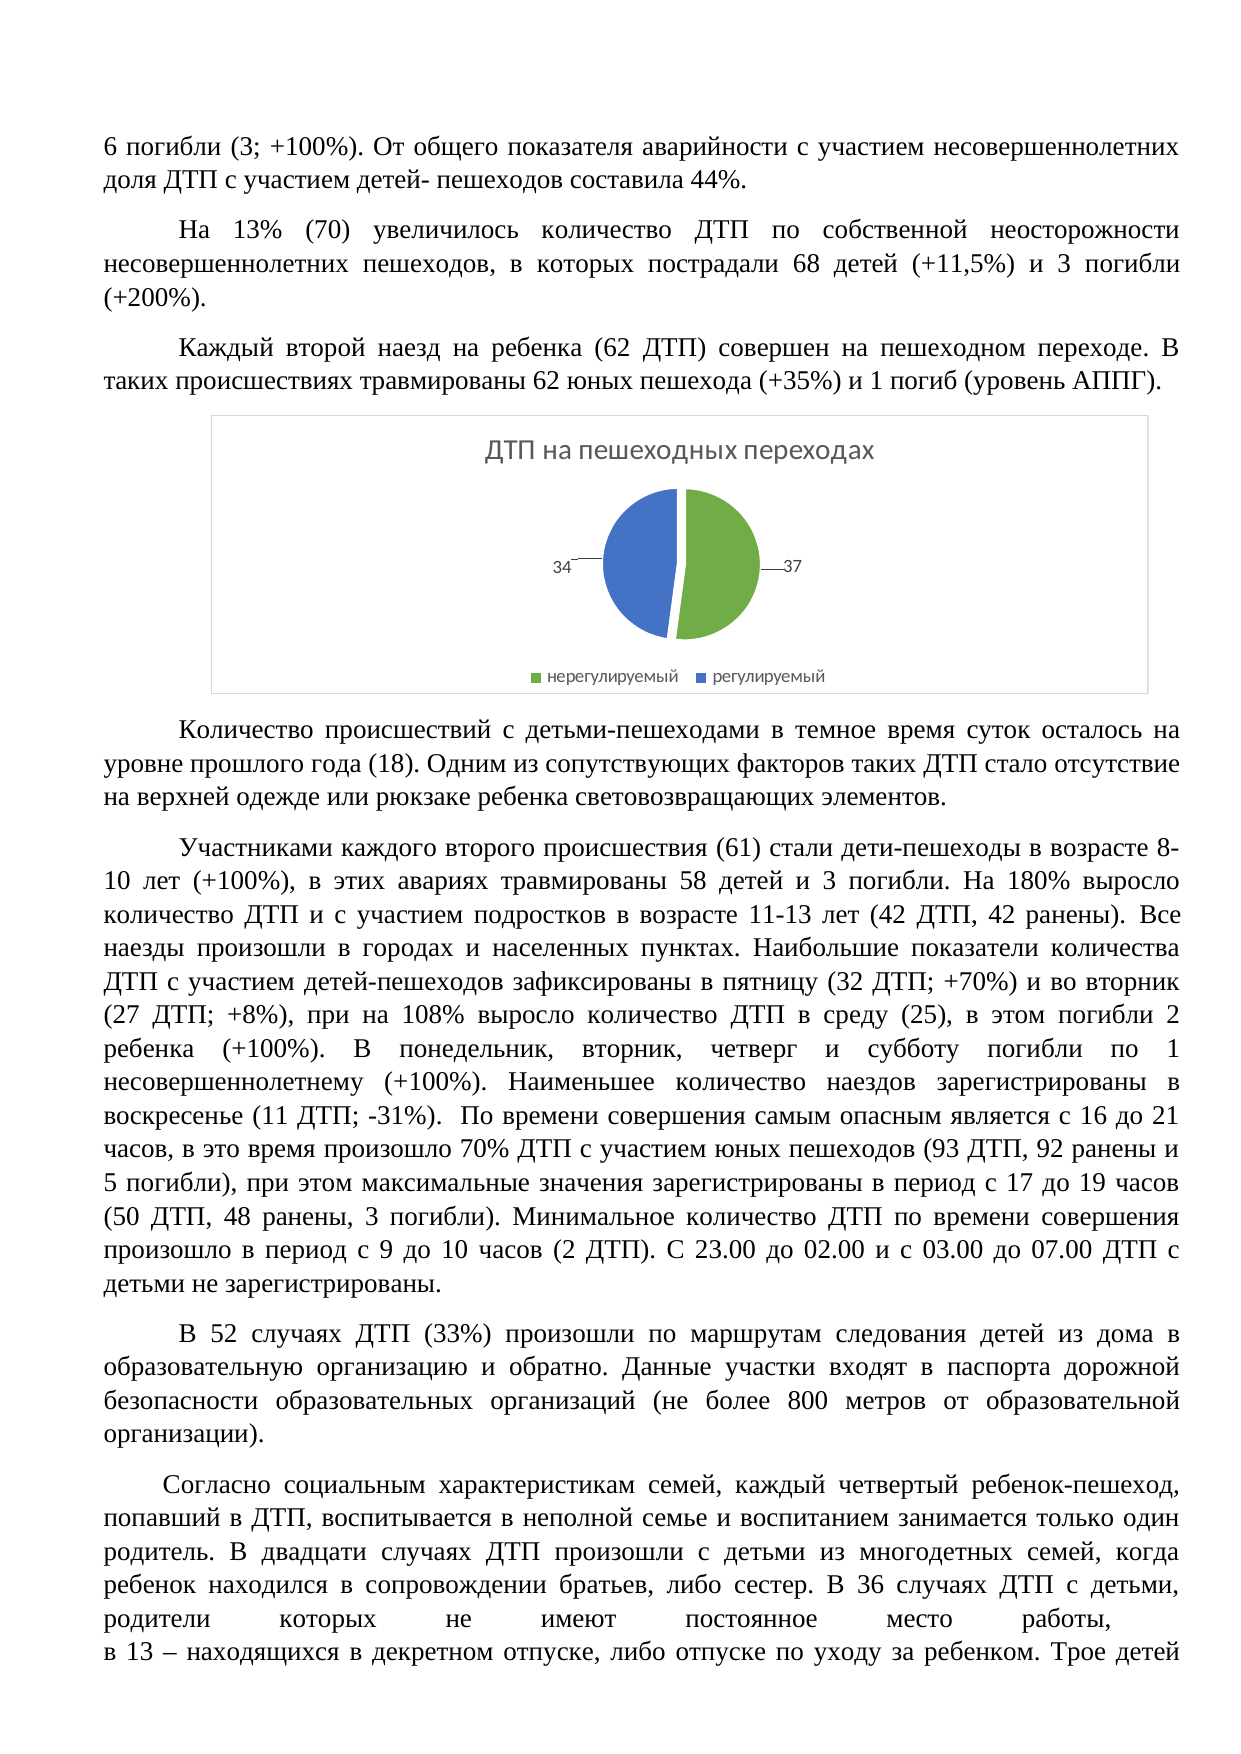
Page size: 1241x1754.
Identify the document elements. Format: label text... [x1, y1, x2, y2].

text В 52 случаях ДТП (33%) произошли по маршрутам следования детей из дома в образовательную организацию и обратно. Данные участки входят в паспорта дорожной безопасности образовательных организаций (не более 800 метров от образовательной организации). [103, 1317, 1181, 1449]
text Участниками каждого второго происшествия (61) стали дети-пешеходы в возрасте 8-10 лет (+100%), в этих авариях травмированы 58 детей и 3 погибли. На 180% выросло количество ДТП и с участием подростков в возрасте 11-13 лет (42 ДТП, 42 ранены). Все наезды произошли в городах и населенных пунктах. Наибольшие показатели количества ДТП с участием детей-пешеходов зафиксированы в пятницу (32 ДТП; +70%) и во вторник (27 ДТП; +8%), при на 108% выросло количество ДТП в среду (25), в этом погибли 2 ребенка (+100%). В понедельник, вторник, четверг и субботу погибли по 1 несовершеннолетнему (+100%). Наименьшее количество наездов зарегистрированы в воскресенье (11 ДТП; -31%). По времени совершения самым опасным является с 16 до 21 часов, в это время произошло 70% ДТП с участием юных пешеходов (93 ДТП, 92 ранены и 5 погибли), при этом максимальные значения зарегистрированы в период с 17 до 19 часов (50 ДТП, 48 ранены, 3 погибли). Минимальное количество ДТП по времени совершения произошло в период с 9 до 10 часов (2 ДТП). С 23.00 до 02.00 и с 03.00 до 07.00 ДТП с детьми не зарегистрированы. [103, 831, 1181, 1298]
text Количество происшествий с детьми-пешеходами в темное время суток осталось на уровне прошлого года (18). Одним из сопутствующих факторов таких ДТП стало отсутствие на верхней одежде или рюкзаке ребенка световозвращающих элементов. [103, 713, 1181, 812]
text 6 погибли (3; +100%). От общего показателя аварийности с участием несовершеннолетних доля ДТП с участием детей- пешеходов составила 44%. [103, 130, 1181, 194]
text Согласно социальным характеристикам семей, каждый четвертый ребенок-пешеход, попавший в ДТП, воспитывается в неполной семье и воспитанием занимается только один родитель. В двадцати случаях ДТП произошли с детьми из многодетных семей, когда ребенок находился в сопровождении братьев, либо сестер. В 36 случаях ДТП с детьми, родители которых не имеют постоянное место работы, в 13 – находящихся в декретном отпуске, либо отпуске по уходу за ребенком. Трое детей [103, 1468, 1181, 1667]
text Каждый второй наезд на ребенка (62 ДТП) совершен на пешеходном переходе. В таких происшествиях травмированы 62 юных пешехода (+35%) и 1 погиб (уровень АППГ). [103, 331, 1181, 396]
text На 13% (70) увеличилось количество ДТП по собственной неосторожности несовершеннолетних пешеходов, в которых пострадали 68 детей (+11,5%) и 3 погибли (+200%). [103, 213, 1181, 312]
